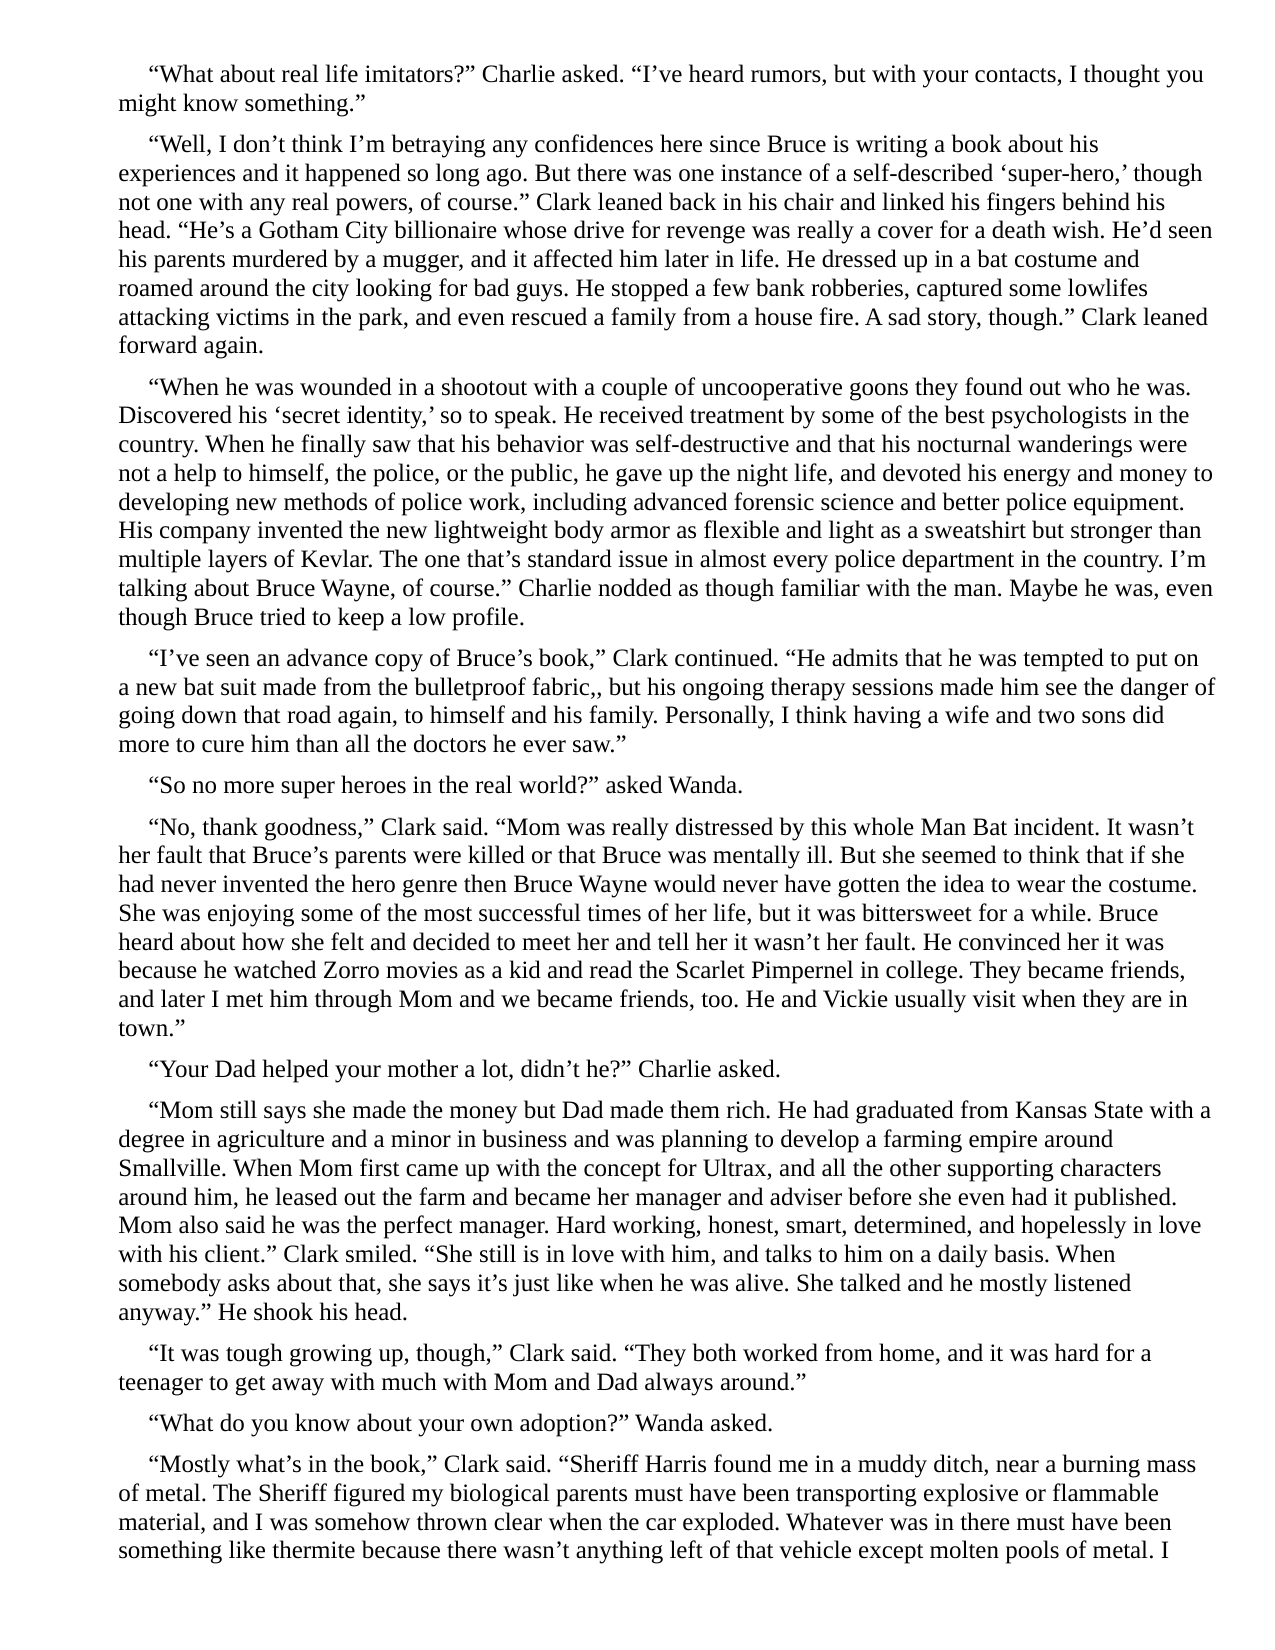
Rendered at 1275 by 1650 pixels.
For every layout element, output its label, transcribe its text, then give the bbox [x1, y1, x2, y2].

text “Your Dad helped your mother a lot, didn’t he?” Charlie asked. [118, 1054, 1216, 1083]
text “Mostly what’s in the book,” Clark said. “Sheriff Harris found me in a muddy ditch, near a burning mass of metal. The Sheriff figured my biological parents must have been transporting explosive or flammable material, and I was somehow thrown clear when the car exploded. Whatever was in there must have been something like thermite because there wasn’t anything left of that vehicle except molten pools of metal. I [118, 1449, 1216, 1564]
text “No, thank goodness,” Clark said. “Mom was really distressed by this whole Man Bat incident. It wasn’t her fault that Bruce’s parents were killed or that Bruce was mentally ill. But she seemed to think that if she had never invented the hero genre then Bruce Wayne would never have gotten the idea to wear the costume. She was enjoying some of the most successful times of her life, but it was bittersweet for a while. Bruce heard about how she felt and decided to meet her and tell her it wasn’t her fault. He convinced her it was because he watched Zorro movies as a kid and read the Scarlet Pimpernel in college. They became friends, and later I met him through Mom and we became friends, too. He and Vickie usually visit when they are in town.” [118, 812, 1216, 1042]
text “What do you know about your own adoption?” Wanda asked. [118, 1408, 1216, 1437]
text “Well, I don’t think I’m betraying any confidences here since Bruce is writing a book about his experiences and it happened so long ago. But there was one instance of a self-described ‘super-hero,’ though not one with any real powers, of course.” Clark leaned back in his chair and linked his fingers behind his head. “He’s a Gotham City billionaire whose drive for revenge was really a cover for a death wish. He’d seen his parents murdered by a mugger, and it affected him later in life. He dressed up in a bat costume and roamed around the city looking for bad guys. He stopped a few bank robberies, captured some lowlifes attacking victims in the park, and even rescued a family from a house fire. A sad story, though.” Clark leaned forward again. [118, 129, 1216, 359]
text “Mom still says she made the money but Dad made them rich. He had graduated from Kansas State with a degree in agriculture and a minor in business and was planning to develop a farming empire around Smallville. When Mom first came up with the concept for Ultrax, and all the other supporting characters around him, he leased out the farm and became her manager and adviser before she even had it published. Mom also said he was the perfect manager. Hard working, honest, smart, determined, and hopelessly in love with his client.” Clark smiled. “She still is in love with him, and talks to him on a daily basis. When somebody asks about that, she says it’s just like when he was alive. She talked and he mostly listened anyway.” He shook his head. [118, 1095, 1216, 1325]
text “I’ve seen an advance copy of Bruce’s book,” Clark continued. “He admits that he was tempted to put on a new bat suit made from the bulletproof fabric,, but his ongoing therapy sessions made him see the danger of going down that road again, to himself and his family. Personally, I think having a wife and two sons did more to cure him than all the doctors he ever saw.” [118, 643, 1216, 758]
text “When he was wounded in a shootout with a couple of uncooperative goons they found out who he was. Discovered his ‘secret identity,’ so to speak. He received treatment by some of the best psychologists in the country. When he finally saw that his behavior was self-destructive and that his nocturnal wanderings were not a help to himself, the police, or the public, he gave up the night life, and devoted his energy and money to developing new methods of police work, including advanced forensic science and better police equipment. His company invented the new lightweight body armor as flexible and light as a sweatshirt but stronger than multiple layers of Kevlar. The one that’s standard issue in almost every police department in the country. I’m talking about Bruce Wayne, of course.” Charlie nodded as though familiar with the man. Maybe he was, even though Bruce tried to keep a low profile. [118, 372, 1216, 630]
text “What about real life imitators?” Charlie asked. “I’ve heard rumors, but with your contacts, I thought you might know something.” [118, 59, 1216, 117]
text “It was tough growing up, though,” Clark said. “They both worked from home, and it was hard for a teenager to get away with much with Mom and Dad always around.” [118, 1338, 1216, 1395]
text “So no more super heroes in the real world?” asked Wanda. [118, 770, 1216, 799]
